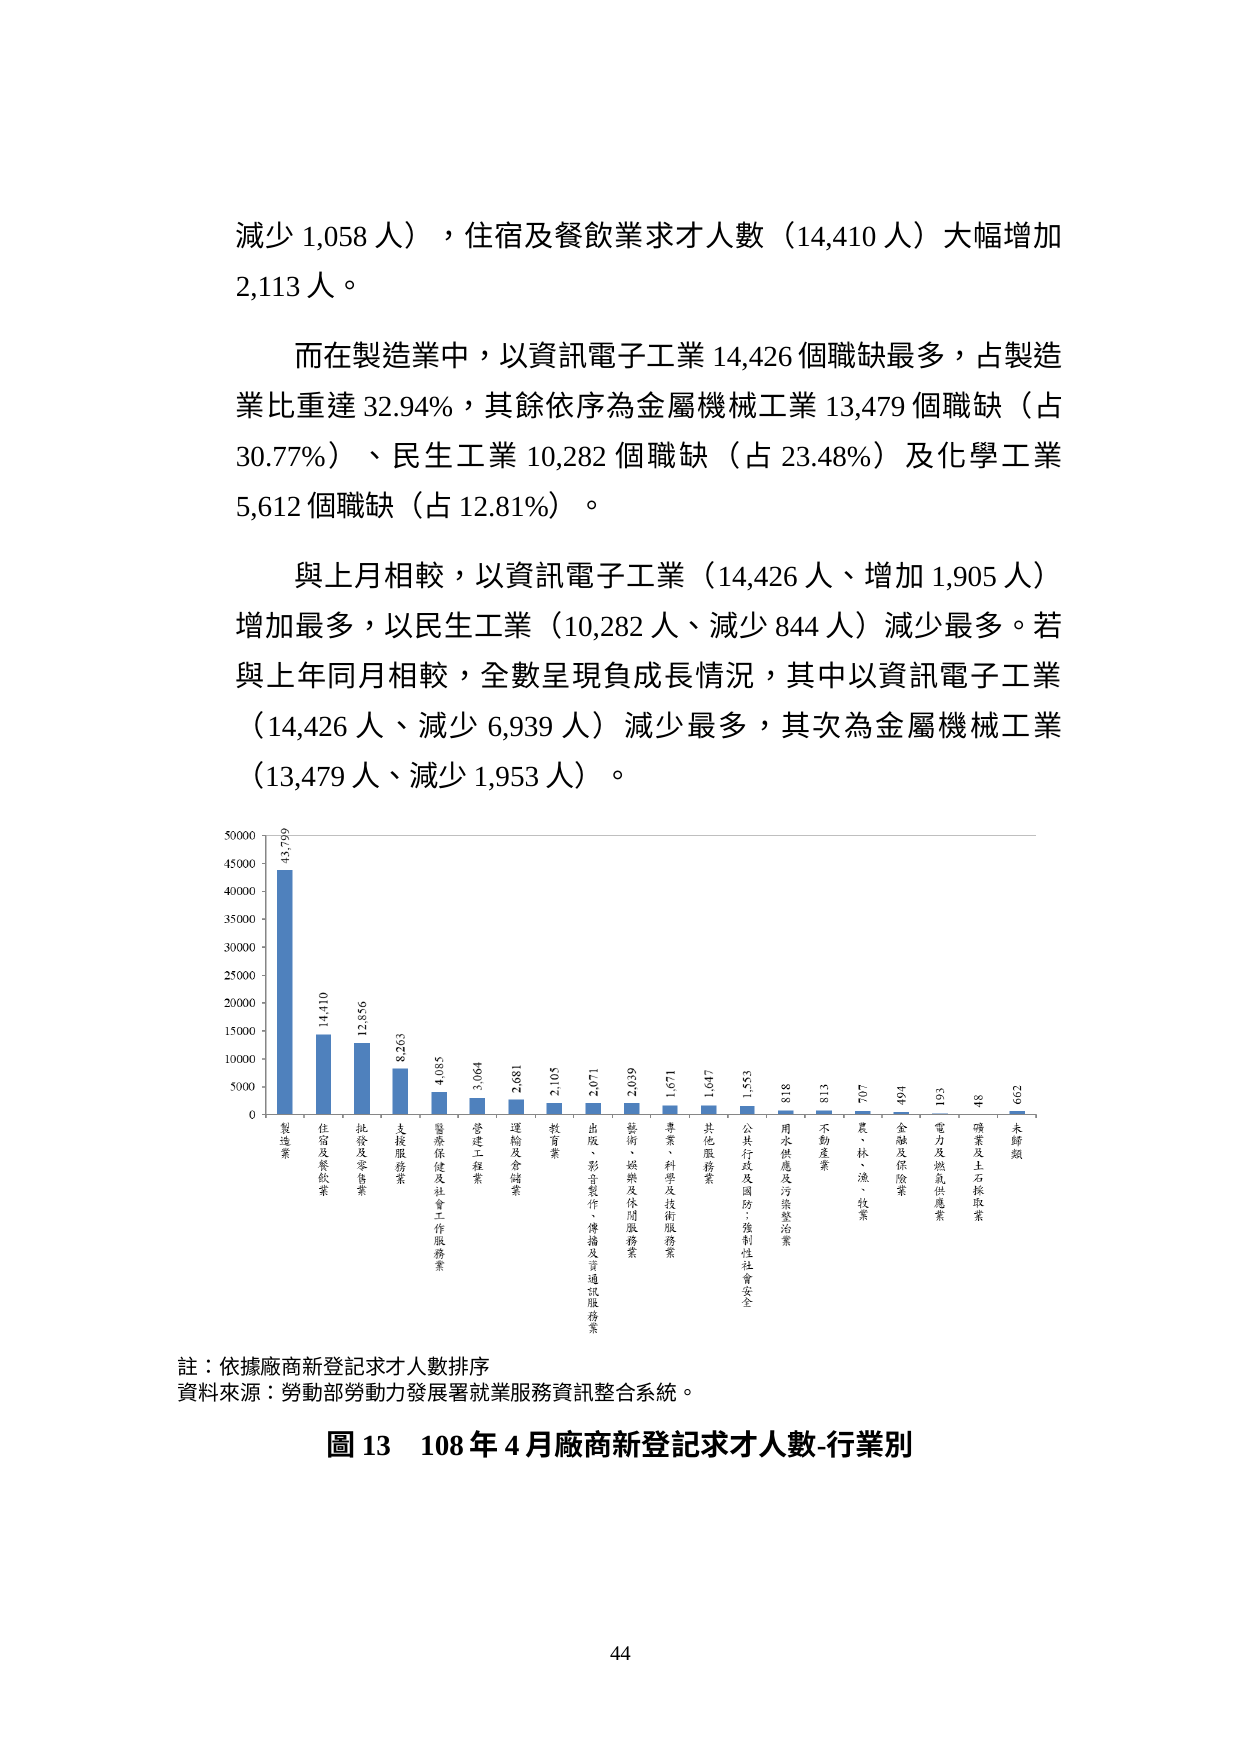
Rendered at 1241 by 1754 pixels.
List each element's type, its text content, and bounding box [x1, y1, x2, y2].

picture [177, 816, 1064, 1351]
text 然若與上年同月相較，受到全球貿易成長動能減弱與景氣擴張走緩的影響，多數行業減少人數更為明顯，以製造業（43,799人、減少10,880人）減少最多，其次為批發及零售業（12,856人、減少1,058人），住宿及餐飲業求才人數（14,410人）大幅增加2,113人。 [236, 207, 1063, 307]
text 註：依據廠商新登記求才人數排序 [177, 1351, 1063, 1381]
text 圖13 108年4月廠商新登記求才人數-行業別 [177, 1426, 1063, 1463]
text 與上月相較，以資訊電子工業（14,426人、增加1,905人）增加最多，以民生工業（10,282人、減少844人）減少最多。若與上年同月相較，全數呈現負成長情況，其中以資訊電子工業（14,426人、減少6,939人）減少最多，其次為金屬機械工業（13,479人、減少1,953人）。 [236, 546, 1063, 796]
text 資料來源：勞動部勞動力發展署就業服務資訊整合系統。 [177, 1381, 1063, 1406]
text 而在製造業中，以資訊電子工業14,426個職缺最多，占製造業比重達32.94%，其餘依序為金屬機械工業13,479個職缺（占30.77%）、民生工業10,282個職缺（占23.48%）及化學工業5,612個職缺（占12.81%）。 [236, 327, 1063, 527]
